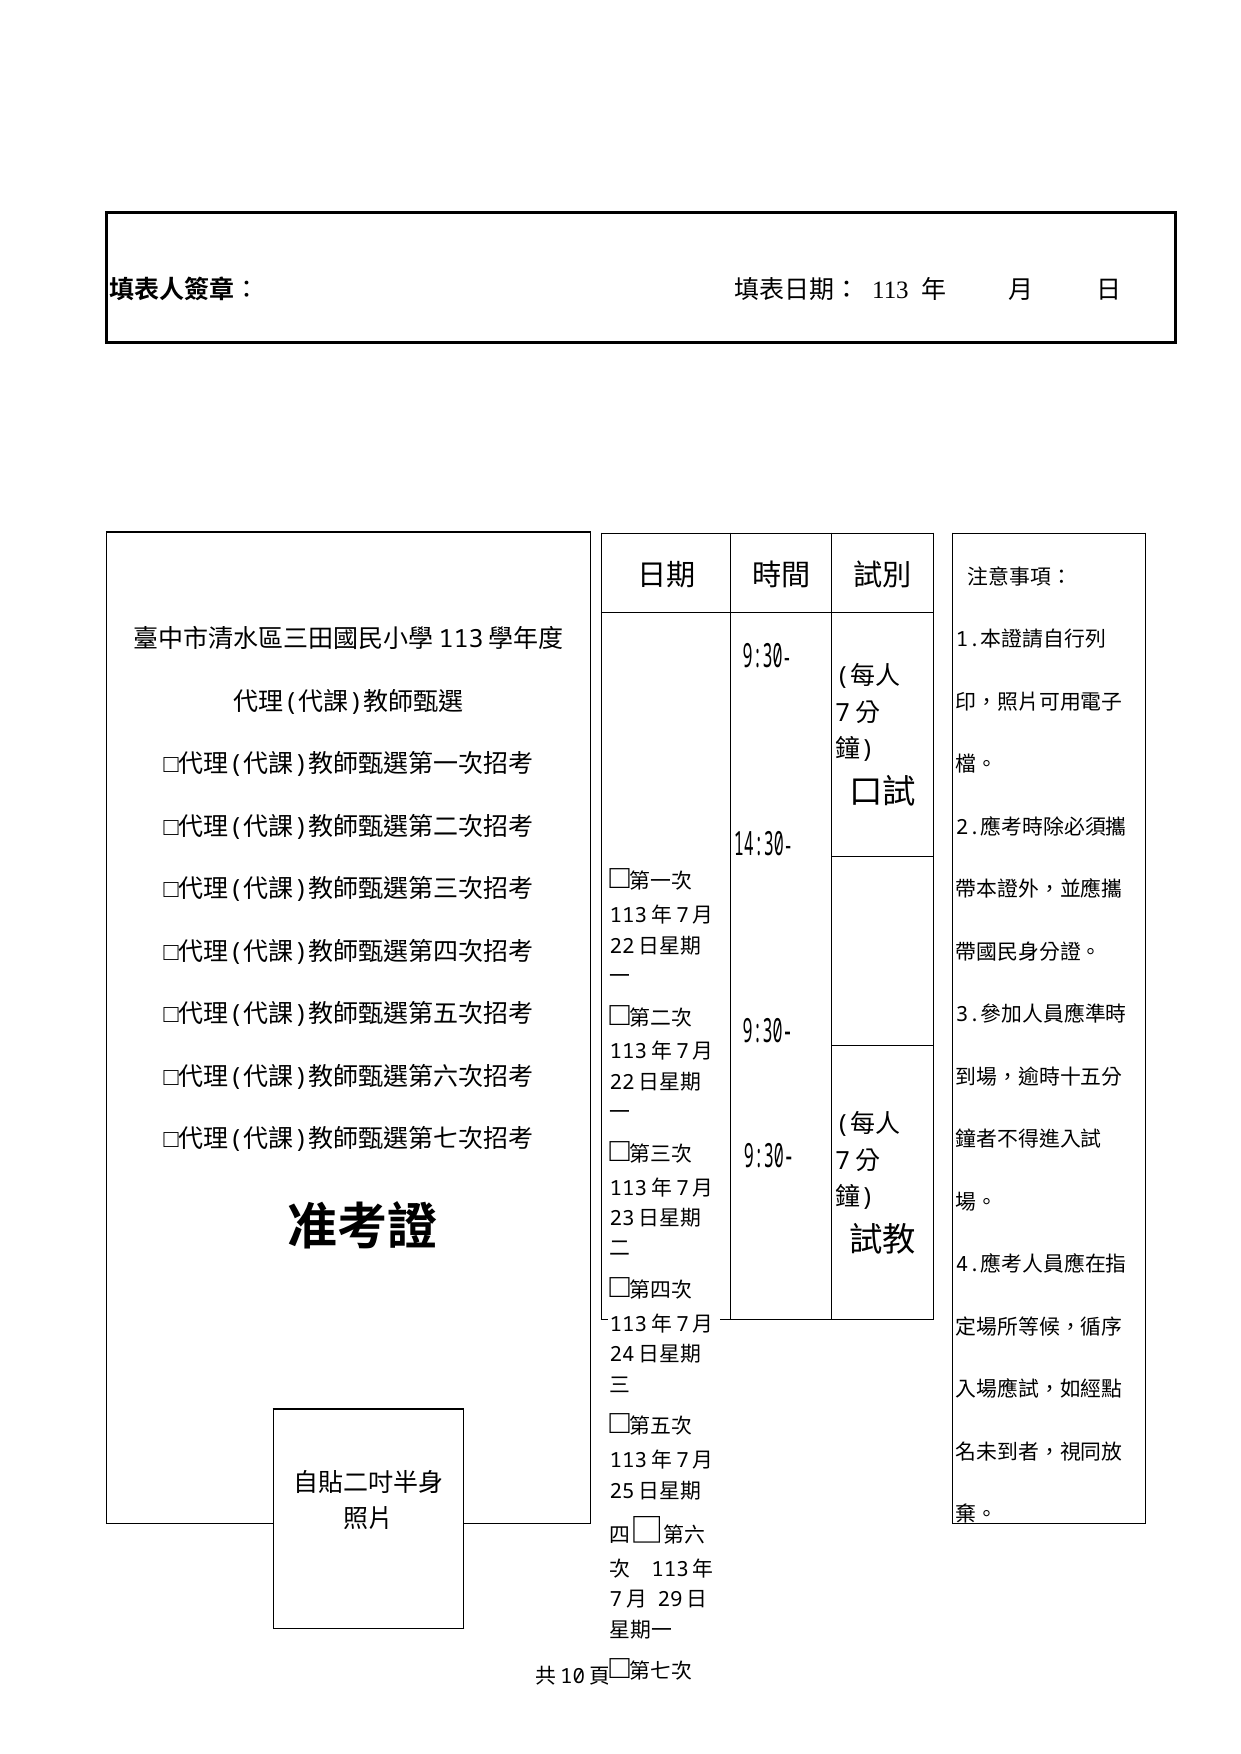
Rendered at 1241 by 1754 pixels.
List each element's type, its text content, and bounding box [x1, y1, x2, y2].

table_cell (每人7分鐘) 口試 [832, 613, 933, 856]
table_cell [610, 1006, 628, 1024]
table_header 日期 [602, 534, 730, 612]
table_header 注意事項： 1.本證請自行列印，照片可用電子檔。 2.應考時除必須攜帶本證外，並應攜帶國民身分證。 3.參加人員應準時到場，逾時十五分鐘者不得進入試場。 4.應考人員應在指定場所等候，循序入場應試，如經點名未到者，視同放棄。 [953, 534, 1145, 1522]
table_header 臺中市清水區三田國民小學113學年度 代理(代課)教師甄選 □代理(代課)教師甄選第一次招考 □代理(代課)教師甄選第二次招考 □代理(代課)教師甄選第三次招考 □代理(代課)教師甄選第四次招考 □代理(代課)教師甄選第五次招考 □代理(代課)教師甄選第六次招考 □代理(代課)教師甄選第七次招考 [107, 533, 590, 1522]
table_header 臺中市清水區三田國民小學113學年度 代理(代課)教師甄選 □代理(代課)教師甄選第一次招考 □代理(代課)教師甄選第二次招考 □代理(代課)教師甄選第三次招考 □代理(代課)教師甄選第四次招考 □代理(代課)教師甄選第五次招考 □代理(代課)教師甄選第六次招考 □代理(代課)教師甄選第七次招考 [274, 1410, 463, 1628]
table_header 時間 [731, 534, 831, 612]
table_cell [610, 1278, 628, 1296]
table_cell [610, 1659, 628, 1677]
table_cell 9:30- 14:30- 9:30- 9:30- [731, 613, 831, 1319]
table_cell (每人7分鐘) 試教 [832, 1046, 933, 1319]
table_cell [610, 1142, 628, 1160]
table_cell [602, 613, 730, 1319]
table_cell [609, 853, 718, 1689]
table_header [591, 531, 941, 1522]
table_cell [832, 857, 933, 1044]
table_header [941, 531, 1156, 1522]
table_cell [610, 869, 628, 887]
table_cell 填表人簽章： 填表日期： 113 年 月 日 [108, 214, 1174, 341]
table_cell [610, 1414, 628, 1432]
table_header 試別 [832, 534, 933, 612]
